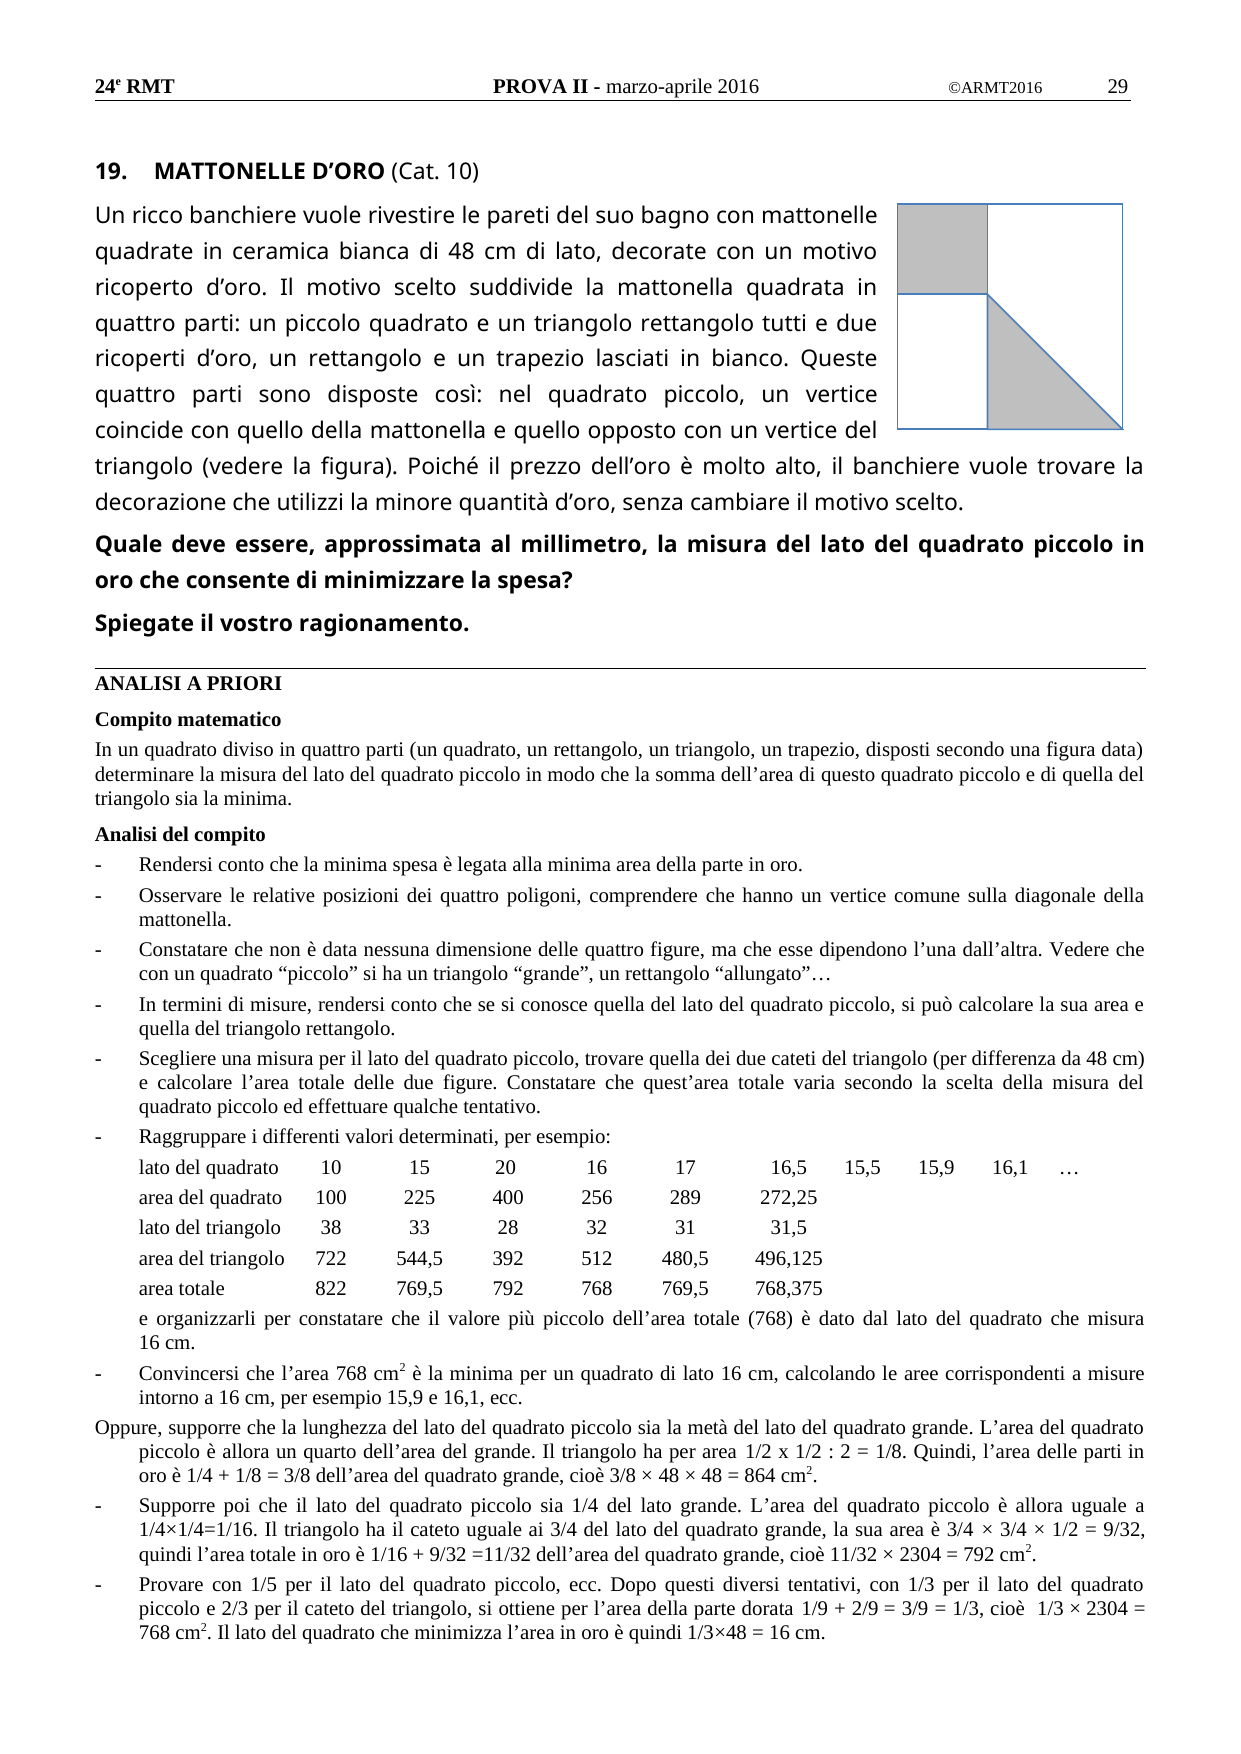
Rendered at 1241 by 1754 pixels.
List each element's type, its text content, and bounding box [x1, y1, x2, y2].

text 19. MATTONELLE D’ORO (Cat. 10) [94, 155, 1146, 186]
text e organizzarli per constatare che il valore più piccolo dell’area totale (768) è dato dal lato del quadrato che misura 16 cm. [94, 1306, 1146, 1354]
text - Convincersi che l’area 768 cm2 è la minima per un quadrato di lato 16 cm, calcolando le aree corrispondenti a misure intorno a 16 cm, per esempio 15,9 e 16,1, ecc. [94, 1361, 1146, 1409]
text - Supporre poi che il lato del quadrato piccolo sia 1/4 del lato grande. L’area del quadrato piccolo è allora uguale a 1/4×1/4=1/16. Il triangolo ha il cateto uguale ai 3/4 del lato del quadrato grande, la sua area è 3/4 × 3/4 × 1/2 = 9/32, quindi l’area totale in oro è 1/16 + 9/32 =11/32 dell’area del quadrato grande, cioè 11/32 × 2304 = 792 cm2. [94, 1493, 1146, 1566]
text Compito matematico [94, 707, 1146, 731]
text - In termini di misure, rendersi conto che se si conosce quella del lato del quadrato piccolo, si può calcolare la sua area e quella del triangolo rettangolo. [94, 991, 1146, 1039]
text - Provare con 1/5 per il lato del quadrato piccolo, ecc. Dopo questi diversi tentativi, con 1/3 per il lato del quadrato piccolo e 2/3 per il cateto del triangolo, si ottiene per l’area della parte dorata 1/9 + 2/9 = 3/9 = 1/3, cioè 1/3 × 2304 = 768 cm2. Il lato del quadrato che minimizza l’area in oro è quindi 1/3×48 = 16 cm. [94, 1572, 1146, 1644]
text area del quadrato 100 225 400 256 289 272,25 [94, 1185, 1146, 1209]
text - Osservare le relative posizioni dei quattro poligoni, comprendere che hanno un vertice comune sulla diagonale della mattonella. [94, 883, 1146, 931]
text analisi a priori [94, 669, 1146, 694]
text - Raggruppare i differenti valori determinati, per esempio: [94, 1124, 1146, 1148]
text In un quadrato diviso in quattro parti (un quadrato, un rettangolo, un triangolo, un trapezio, disposti secondo una figura data) determinare la misura del lato del quadrato piccolo in modo che la somma dell’area di questo quadrato piccolo e di quella del triangolo sia la minima. [94, 737, 1146, 809]
text - Scegliere una misura per il lato del quadrato piccolo, trovare quella dei due cateti del triangolo (per differenza da 48 cm) e calcolare l’area totale delle due figure. Constatare che quest’area totale varia secondo la scelta della misura del quadrato piccolo ed effettuare qualche tentativo. [94, 1046, 1146, 1118]
text Quale deve essere, approssimata al millimetro, la misura del lato del quadrato piccolo in oro che consente di minimizzare la spesa? [94, 528, 1146, 596]
text Oppure, supporre che la lunghezza del lato del quadrato piccolo sia la metà del lato del quadrato grande. L’area del quadrato piccolo è allora un quarto dell’area del grande. Il triangolo ha per area 1/2 x 1/2 : 2 = 1/8. Quindi, l’area delle parti in oro è 1/4 + 1/8 = 3/8 dell’area del quadrato grande, cioè 3/8 × 48 × 48 = 864 cm2. [94, 1415, 1146, 1487]
text area del triangolo 722 544,5 392 512 480,5 496,125 [94, 1246, 1146, 1269]
text Un ricco banchiere vuole rivestire le pareti del suo bagno con mattonelle quadrate in ceramica bianca di 48 cm di lato, decorate con un motivo ricoperto d’oro. Il motivo scelto suddivide la mattonella quadrata in quattro parti: un piccolo quadrato e un triangolo rettangolo tutti e due ricoperti d’oro, un rettangolo e un trapezio lasciati in bianco. Queste quattro parti sono disposte così: nel quadrato piccolo, un vertice coincide con quello della mattonella e quello opposto con un vertice del triangolo (vedere la figura). Poiché il prezzo dell’oro è molto alto, il banchiere vuole trovare la decorazione che utilizzi la minore quantità d’oro, senza cambiare il motivo scelto. [94, 199, 1146, 517]
text - Constatare che non è data nessuna dimensione delle quattro figure, ma che esse dipendono l’una dall’altra. Vedere che con un quadrato “piccolo” si ha un triangolo “grande”, un rettangolo “allungato”… [94, 937, 1146, 985]
text area totale 822 769,5 792 768 769,5 768,375 [94, 1276, 1146, 1300]
text Analisi del compito [94, 822, 1146, 846]
text lato del quadrato 10 15 20 16 17 16,5 15,5 15,9 16,1 … [94, 1154, 1146, 1179]
text Spiegate il vostro ragionamento. [94, 606, 1146, 638]
text lato del triangolo 38 33 28 32 31 31,5 [94, 1215, 1146, 1239]
text - Rendersi conto che la minima spesa è legata alla minima area della parte in oro. [94, 852, 1146, 876]
